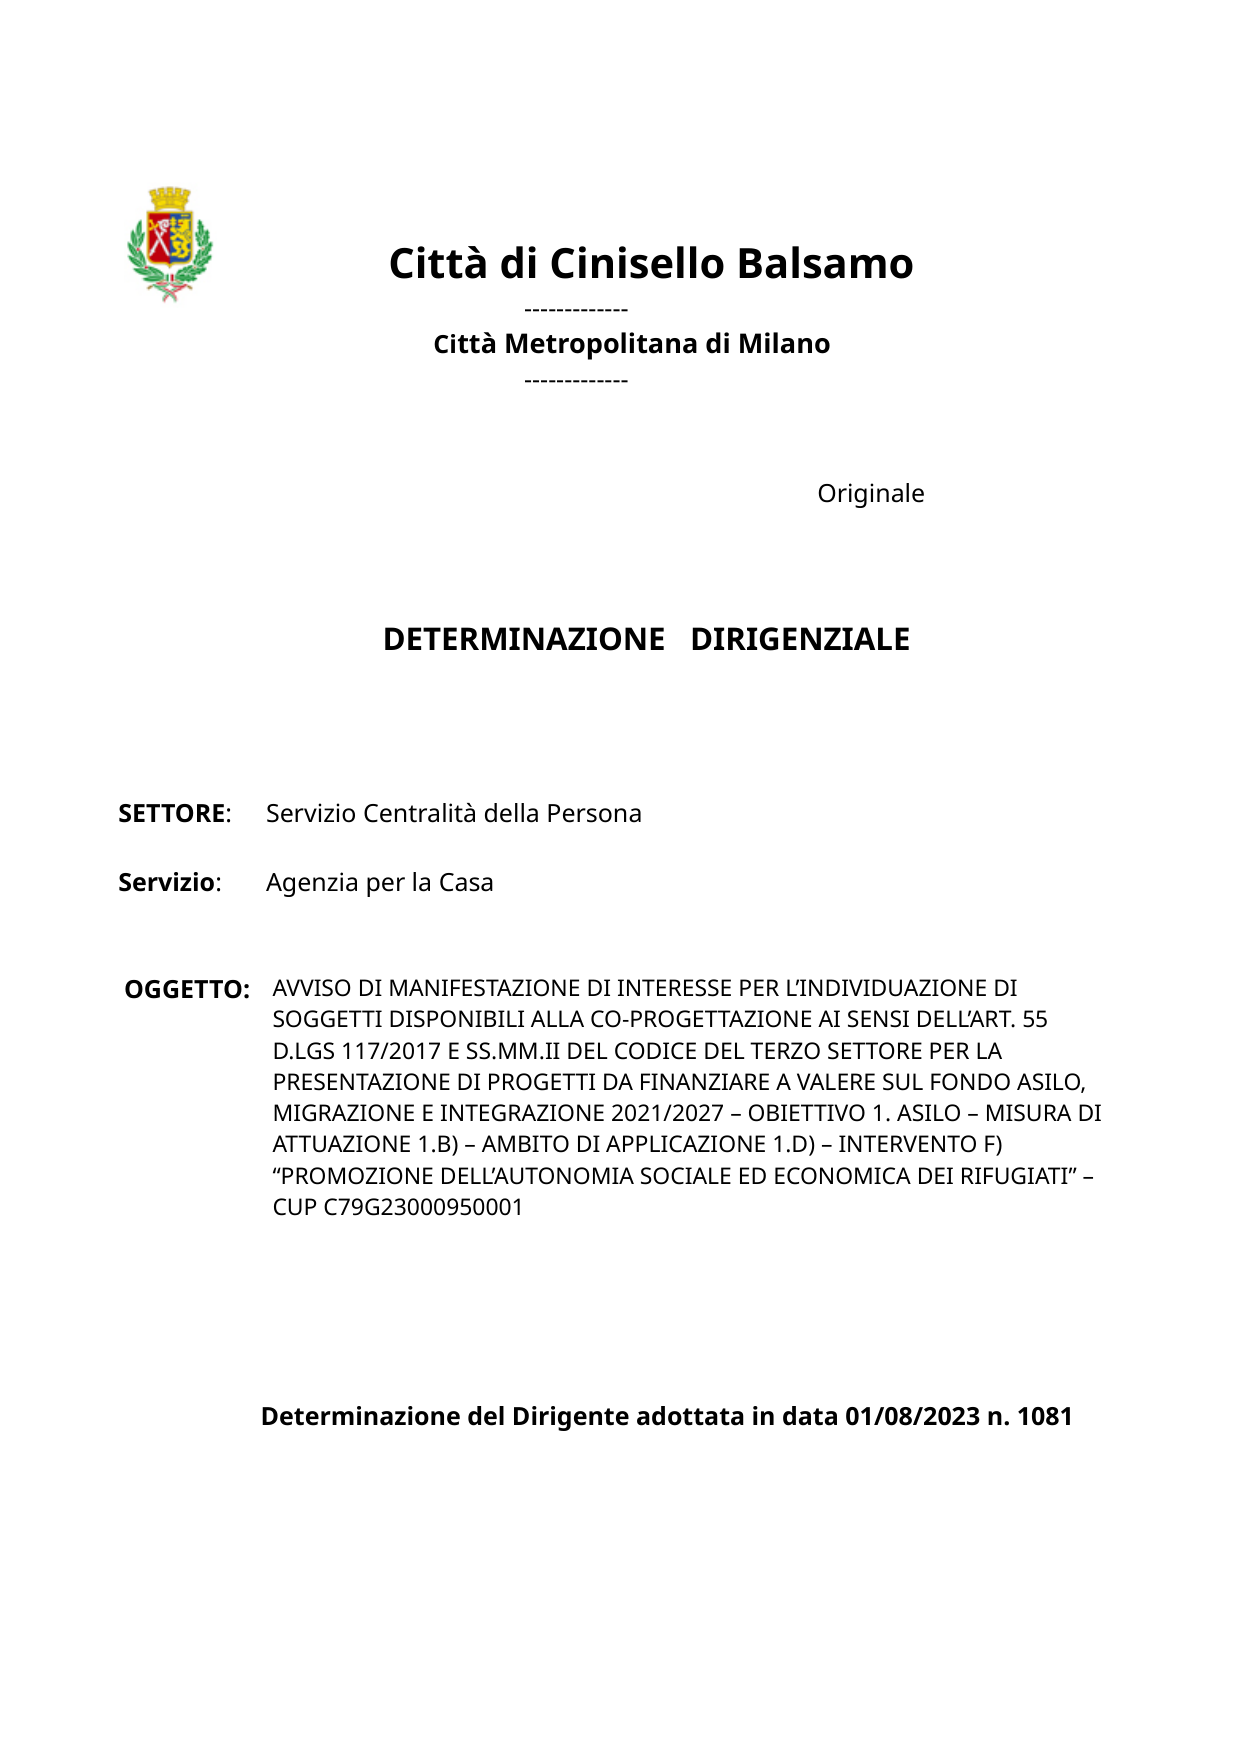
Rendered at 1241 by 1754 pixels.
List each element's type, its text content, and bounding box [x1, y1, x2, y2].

table_header OGGETTO: [118, 966, 266, 1228]
table_header [118, 177, 252, 401]
text Servizio: Agenzia per la Casa [118, 864, 1122, 898]
text DETERMINAZIONE DIRIGENZIALE [118, 617, 1122, 660]
picture [123, 182, 218, 308]
text SETTORE: Servizio Centralità della Persona [118, 796, 1122, 830]
table_header Originale [620, 470, 1122, 515]
table_header [118, 470, 620, 515]
text Determinazione del Dirigente adottata in data 01/08/2023 n. 1081 [118, 1398, 1122, 1432]
table_header Città di Cinisello Balsamo ------------- Città Metropolitana di Milano ------------- [253, 177, 1123, 401]
table_header AVVISO DI MANIFESTAZIONE DI INTERESSE PER L’INDIVIDUAZIONE DI SOGGETTI DISPONIBILI ALLA CO-PROGETTAZIONE AI SENSI DELL’ART. 55 D.LGS 117/2017 E SS.MM.II DEL CODICE DEL TERZO SETTORE PER LA PRESENTAZIONE DI PROGETTI DA FINANZIARE A VALERE SUL FONDO ASILO, MIGRAZIONE E INTEGRAZIONE 2021/2027 – OBIETTIVO 1. ASILO – MISURA DI ATTUAZIONE 1.B) – AMBITO DI APPLICAZIONE 1.D) – INTERVENTO F) “PROMOZIONE DELL’AUTONOMIA SOCIALE ED ECONOMICA DEI RIFUGIATI” – CUP C79G23000950001 [266, 966, 1123, 1228]
